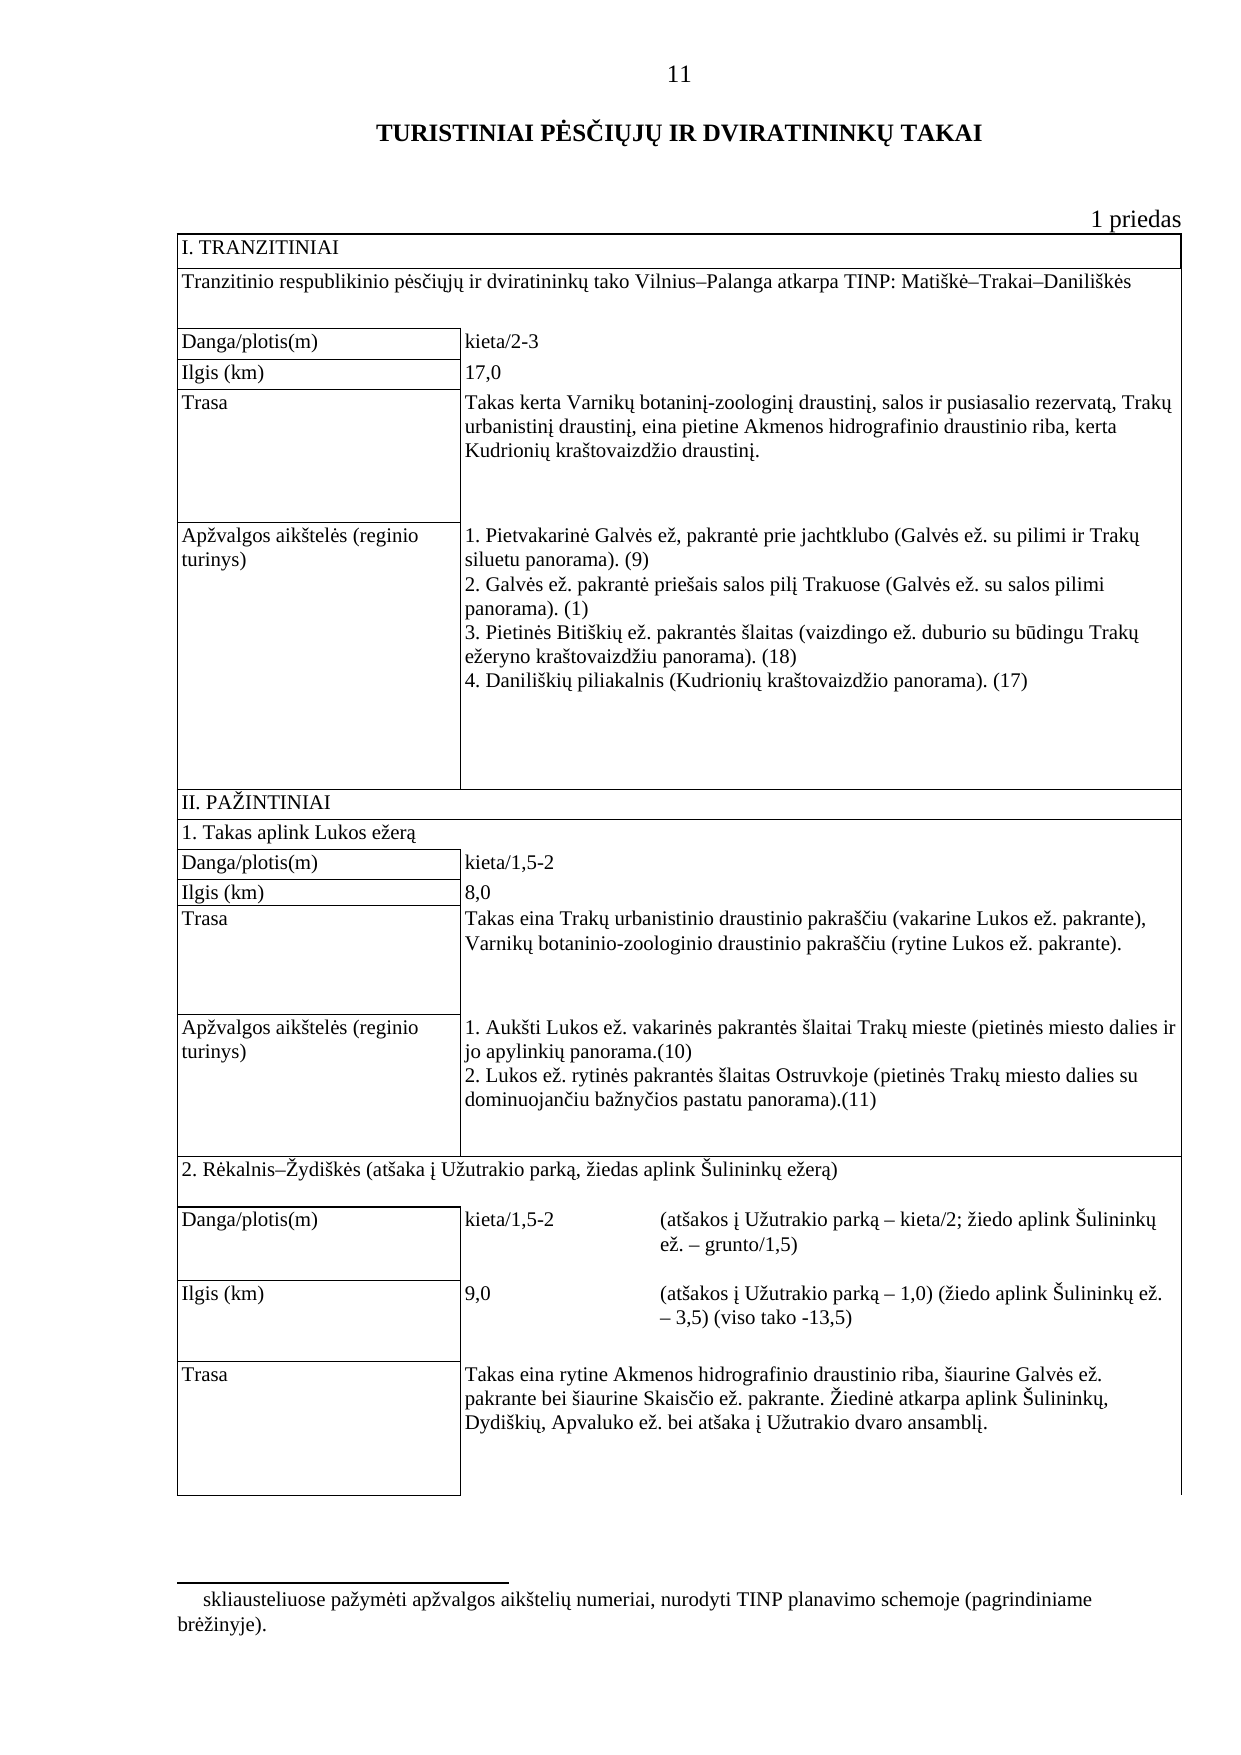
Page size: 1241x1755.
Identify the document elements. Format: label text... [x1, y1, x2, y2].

table_cell Trasa [178, 906, 460, 1014]
table_cell kieta/1,5-2 [461, 1206, 656, 1280]
table_cell Trasa [178, 390, 460, 522]
table_cell Takas eina Trakų urbanistinio draustinio pakraščiu (vakarine Lukos ež. pakrante), Varnikų botaninio-zoologinio draustinio pakraščiu (rytine Lukos ež. pakrante). [461, 905, 1181, 1014]
table_cell 1. Takas aplink Lukos ežerą [178, 820, 1181, 849]
table_cell kieta/1,5-2 [461, 849, 1181, 879]
table_cell 9,0 [461, 1280, 656, 1361]
table_cell (atšakos į Užutrakio parką – kieta/2; žiedo aplink Šulininkų ež. – grunto/1,5) [656, 1206, 1181, 1280]
table_cell Danga/plotis(m) [178, 850, 460, 879]
table_cell Ilgis (km) [178, 360, 460, 389]
table_cell 1. Pietvakarinė Galvės ež, pakrantė prie jachtklubo (Galvės ež. su pilimi ir Trakų siluetu panorama). (9) 2. Galvės ež. pakrantė priešais salos pilį Trakuose (Galvės ež. su salos pilimi panorama). (1) 3. Pietinės Bitiškių ež. pakrantės šlaitas (vaizdingo ež. duburio su būdingu Trakų ežeryno kraštovaizdžiu panorama). (18) 4. Daniliškių piliakalnis (Kudrionių kraštovaizdžio panorama). (17) [461, 522, 1181, 789]
table_cell (atšakos į Užutrakio parką – 1,0) (žiedo aplink Šulininkų ež. – 3,5) (viso tako -13,5) [656, 1280, 1181, 1361]
table_cell Danga/plotis(m) [178, 329, 460, 359]
table_cell Apžvalgos aikštelės (reginio turinys) [178, 1015, 460, 1156]
table_cell Trasa [178, 1362, 460, 1495]
table_cell 8,0 [461, 879, 1181, 905]
table_cell Takas eina rytine Akmenos hidrografinio draustinio riba, šiaurine Galvės ež. pakrante bei šiaurine Skaisčio ež. pakrante. Žiedinė atkarpa aplink Šulininkų, Dydiškių, Apvaluko ež. bei atšaka į Užutrakio dvaro ansamblį. [461, 1361, 1181, 1495]
table_cell 2. Rėkalnis–Žydiškės (atšaka į Užutrakio parką, žiedas aplink Šulininkų ežerą) [178, 1157, 1181, 1206]
table_cell Takas kerta Varnikų botaninį-zoologinį draustinį, salos ir pusiasalio rezervatą, Trakų urbanistinį draustinį, eina pietine Akmenos hidrografinio draustinio riba, kerta Kudrionių kraštovaizdžio draustinį. [461, 389, 1181, 522]
table_cell Ilgis (km) [178, 880, 460, 905]
table_cell II. PAŽINTINIAI [178, 790, 1181, 819]
text 1 priedas [177, 204, 1181, 233]
table_cell 1. Aukšti Lukos ež. vakarinės pakrantės šlaitai Trakų mieste (pietinės miesto dalies ir jo apylinkių panorama.(10) 2. Lukos ež. rytinės pakrantės šlaitas Ostruvkoje (pietinės Trakų miesto dalies su dominuojančiu bažnyčios pastatu panorama).(11) [461, 1014, 1181, 1156]
text TURISTINIAI PĖSČIŲJŲ IR DVIRATININKŲ TAKAI [177, 118, 1181, 147]
table_cell Apžvalgos aikštelės (reginio turinys) [178, 523, 460, 789]
table_header I. TRANZITINIAI [178, 235, 1180, 268]
table_cell kieta/2-3 [461, 328, 1181, 359]
table_cell Danga/plotis(m) [178, 1208, 460, 1280]
table_cell 17,0 [461, 359, 1181, 389]
table_cell Ilgis (km) [178, 1281, 460, 1361]
table_cell Tranzitinio respublikinio pėsčiųjų ir dviratininkų tako Vilnius–Palanga atkarpa TINP: Matiškė–Trakai–Daniliškės [178, 269, 1181, 328]
